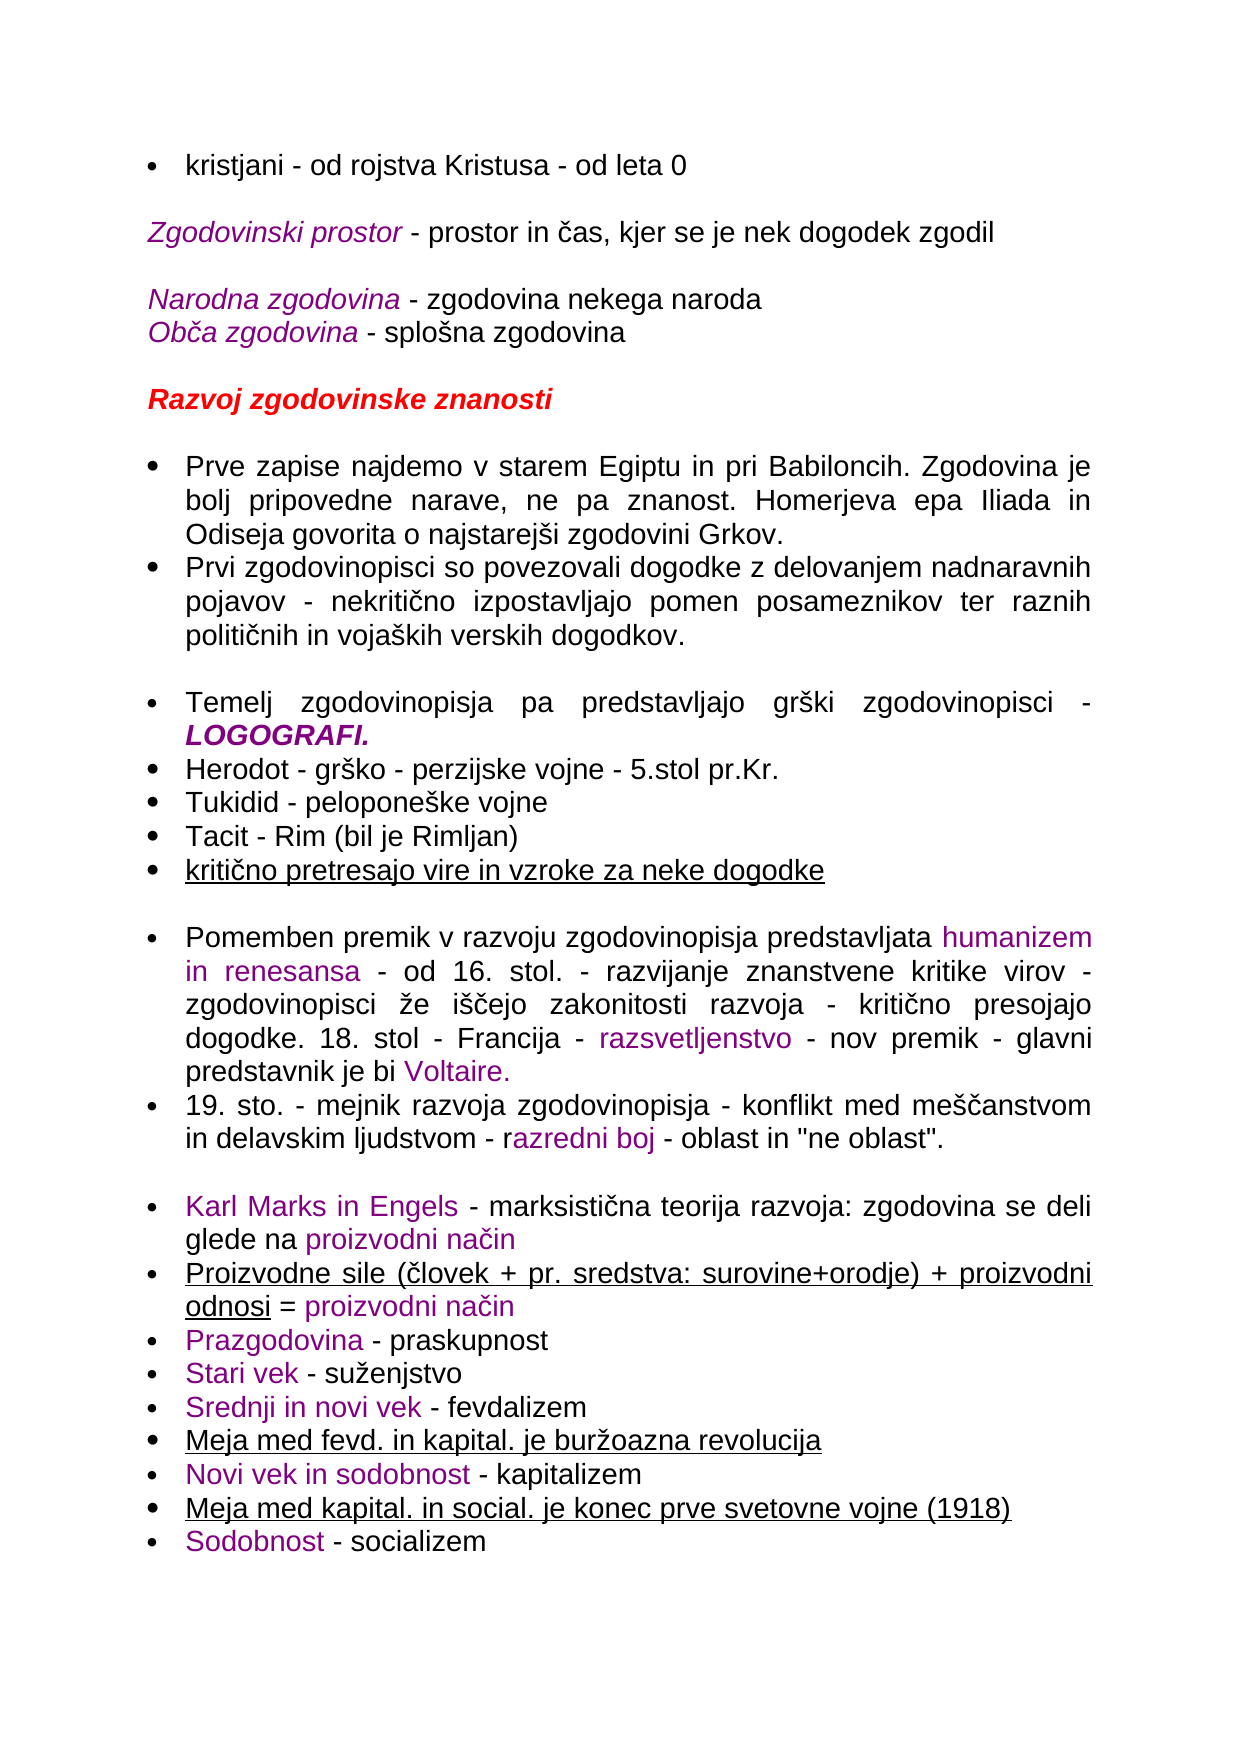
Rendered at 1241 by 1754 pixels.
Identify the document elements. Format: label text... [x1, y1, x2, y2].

list Proizvodne sile (človek + pr. sredstva: surovine+orodje) + proizvodni odnosi = proizvodni način [148, 1256, 1093, 1323]
list Prazgodovina - praskupnost [148, 1323, 1093, 1356]
list kritično pretresajo vire in vzroke za neke dogodke [148, 853, 1093, 887]
list Sodobnost - socializem [148, 1524, 1093, 1558]
list Herodot - grško - perzijske vojne - 5.stol pr.Kr. [148, 752, 1093, 786]
list Novi vek in sodobnost - kapitalizem [148, 1457, 1093, 1491]
list Stari vek - suženjstvo [148, 1356, 1093, 1390]
list Temelj zgodovinopisja pa predstavljajo grški zgodovinopisci - LOGOGRAFI. [148, 685, 1093, 752]
list Tacit - Rim (bil je Rimljan) [148, 819, 1093, 853]
list Meja med fevd. in kapital. je buržoazna revolucija [148, 1423, 1093, 1457]
list kristjani - od rojstva Kristusa - od leta 0 [148, 148, 1093, 181]
text Obča zgodovina - splošna zgodovina [148, 315, 1093, 349]
list Srednji in novi vek - fevdalizem [148, 1390, 1093, 1423]
list Meja med kapital. in social. je konec prve svetovne vojne (1918) [148, 1491, 1093, 1524]
list Karl Marks in Engels - marksistična teorija razvoja: zgodovina se deli glede na proizvodni način [148, 1189, 1093, 1256]
list Pomemben premik v razvoju zgodovinopisja predstavljata humanizem in renesansa - od 16. stol. - razvijanje znanstvene kritike virov - zgodovinopisci že iščejo zakonitosti razvoja - kritično presojajo dogodke. 18. stol - Francija - razsvetljenstvo - nov premik - glavni predstavnik je bi Voltaire. [148, 920, 1093, 1088]
list Prvi zgodovinopisci so povezovali dogodke z delovanjem nadnaravnih pojavov - nekritično izpostavljajo pomen posameznikov ter raznih političnih in vojaških verskih dogodkov. [148, 550, 1093, 651]
list Tukidid - peloponeške vojne [148, 786, 1093, 819]
text Zgodovinski prostor - prostor in čas, kjer se je nek dogodek zgodil [148, 215, 1093, 248]
list 19. sto. - mejnik razvoja zgodovinopisja - konflikt med meščanstvom in delavskim ljudstvom - razredni boj - oblast in "ne oblast". [148, 1088, 1093, 1155]
text Narodna zgodovina - zgodovina nekega naroda [148, 282, 1093, 315]
list Prve zapise najdemo v starem Egiptu in pri Babiloncih. Zgodovina je bolj pripovedne narave, ne pa znanost. Homerjeva epa Iliada in Odiseja govorita o najstarejši zgodovini Grkov. [148, 449, 1093, 550]
text Razvoj zgodovinske znanosti [148, 382, 1093, 416]
